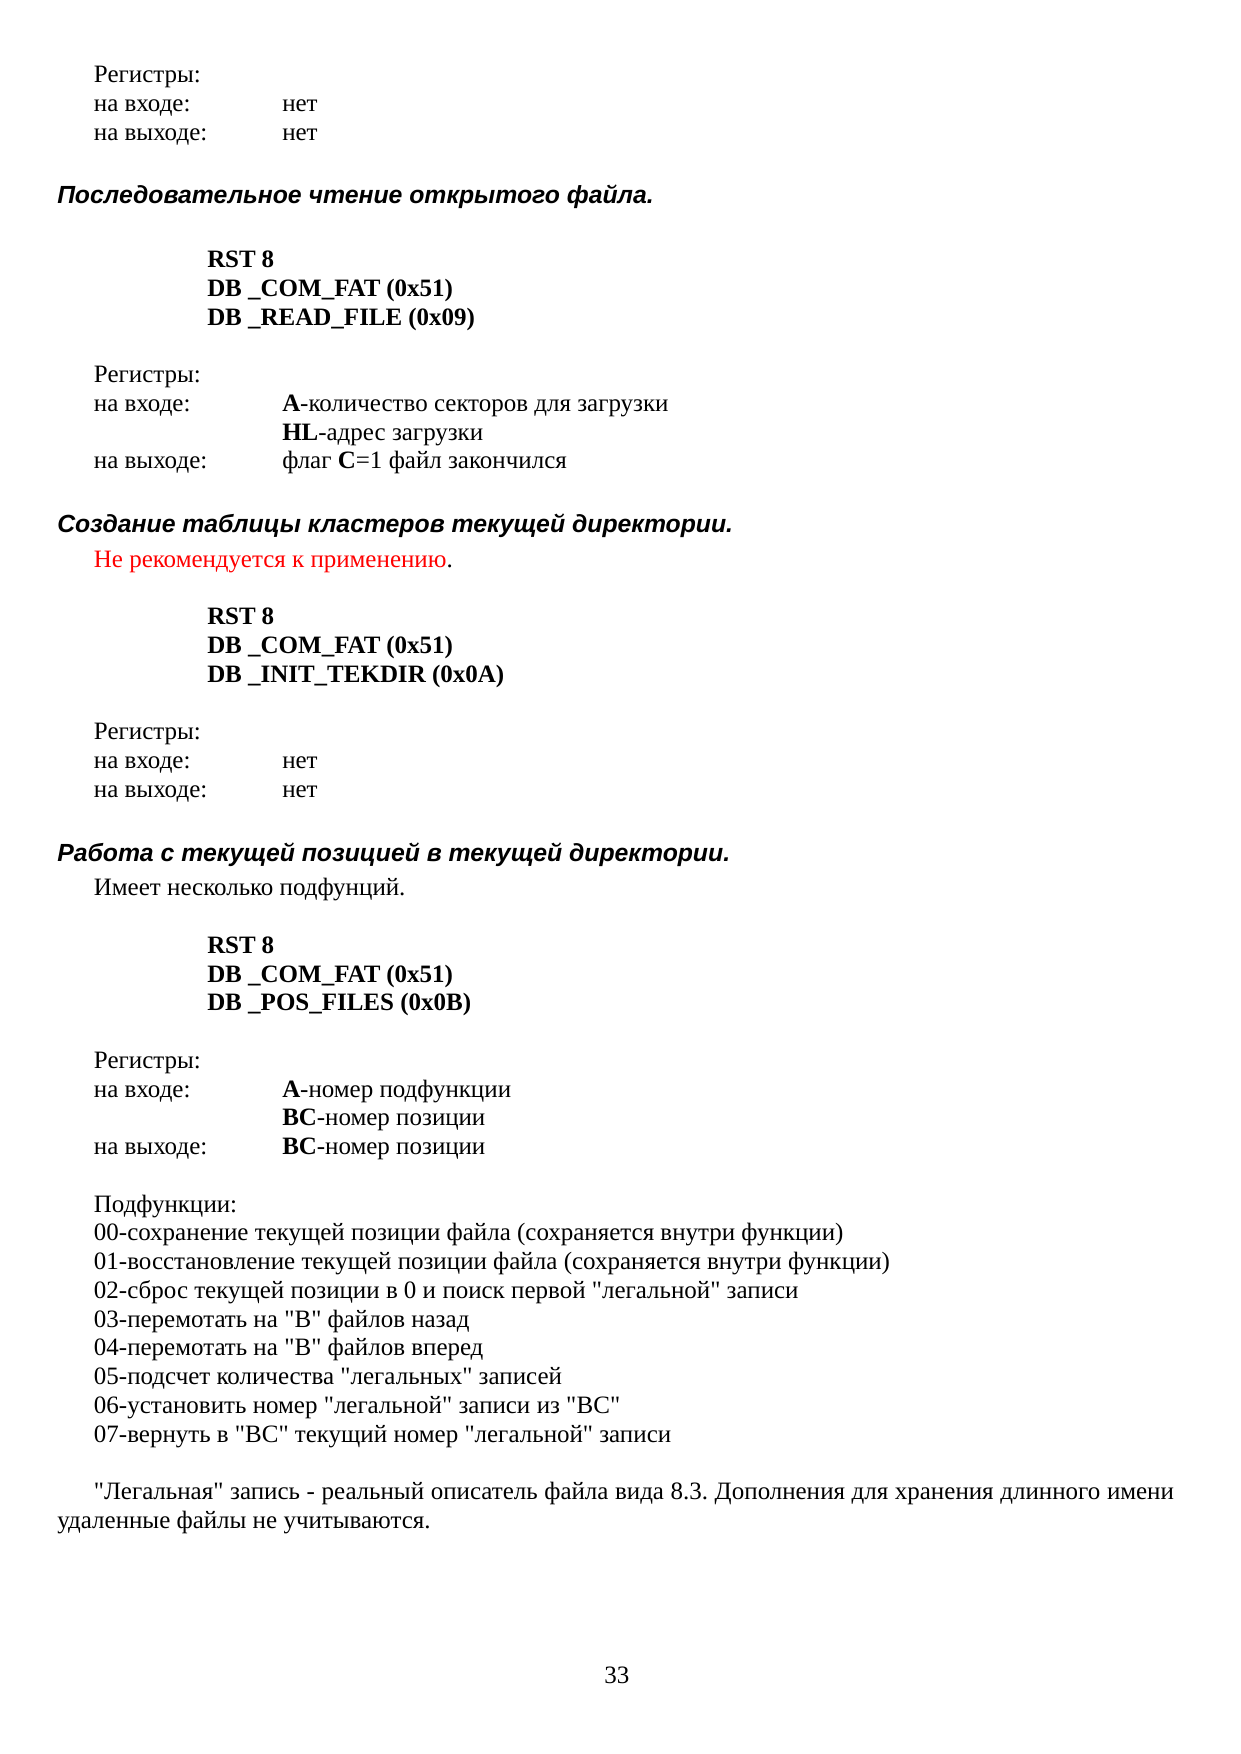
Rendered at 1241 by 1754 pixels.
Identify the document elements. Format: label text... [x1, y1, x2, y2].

text Регистры: [57, 59, 1176, 88]
text DB _INIT_TEKDIR (0x0A) [57, 659, 1176, 688]
text на выходе: нет [57, 117, 1176, 146]
text на выходе: нет [57, 774, 1176, 803]
text на выходе: BC-номер позиции [57, 1131, 1176, 1160]
text RST 8 [57, 244, 1176, 273]
text на выходе: флаг C=1 файл закончился [57, 445, 1176, 474]
subtitle Работа с текущей позицией в текущей директории. [57, 838, 1176, 866]
text 03-перемотать на "B" файлов назад [57, 1304, 1176, 1332]
text DB _POS_FILES (0x0B) [57, 987, 1176, 1016]
text DB _COM_FAT (0x51) [57, 273, 1176, 302]
text на входе: нет [57, 745, 1176, 774]
text BC-номер позиции [57, 1102, 1176, 1131]
text на входе: нет [57, 88, 1176, 117]
text 05-подсчет количества "легальных" записей [57, 1361, 1176, 1390]
text DB _READ_FILE (0x09) [57, 302, 1176, 330]
text DB _COM_FAT (0x51) [57, 630, 1176, 659]
text Регистры: [57, 359, 1176, 388]
text DB _COM_FAT (0x51) [57, 959, 1176, 987]
text 01-восстановление текущей позиции файла (сохраняется внутри функции) [57, 1246, 1176, 1275]
subtitle Последовательное чтение открытого файла. [57, 181, 1176, 209]
text HL-адрес загрузки [57, 417, 1176, 445]
text на входе: A-номер подфункции [57, 1074, 1176, 1102]
text 02-сброс текущей позиции в 0 и поиск первой "легальной" записи [57, 1275, 1176, 1304]
text 04-перемотать на "B" файлов вперед [57, 1332, 1176, 1361]
text Подфункции: [57, 1189, 1176, 1217]
text RST 8 [57, 601, 1176, 630]
subtitle Создание таблицы кластеров текущей директории. [57, 509, 1176, 538]
text Не рекомендуется к применению. [57, 544, 1176, 573]
text "Легальная" запись - реальный описатель файла вида 8.3. Дополнения для хранения длинного имени удаленные файлы не учитываются. [57, 1476, 1176, 1534]
text Регистры: [57, 716, 1176, 745]
text 07-вернуть в "BC" текущий номер "легальной" записи [57, 1419, 1176, 1447]
text 00-сохранение текущей позиции файла (сохраняется внутри функции) [57, 1217, 1176, 1246]
text на входе: A-количество секторов для загрузки [57, 388, 1176, 417]
text 06-установить номер "легальной" записи из "BC" [57, 1390, 1176, 1419]
text Имеет несколько подфунций. [57, 872, 1176, 901]
text RST 8 [57, 930, 1176, 959]
text Регистры: [57, 1045, 1176, 1074]
